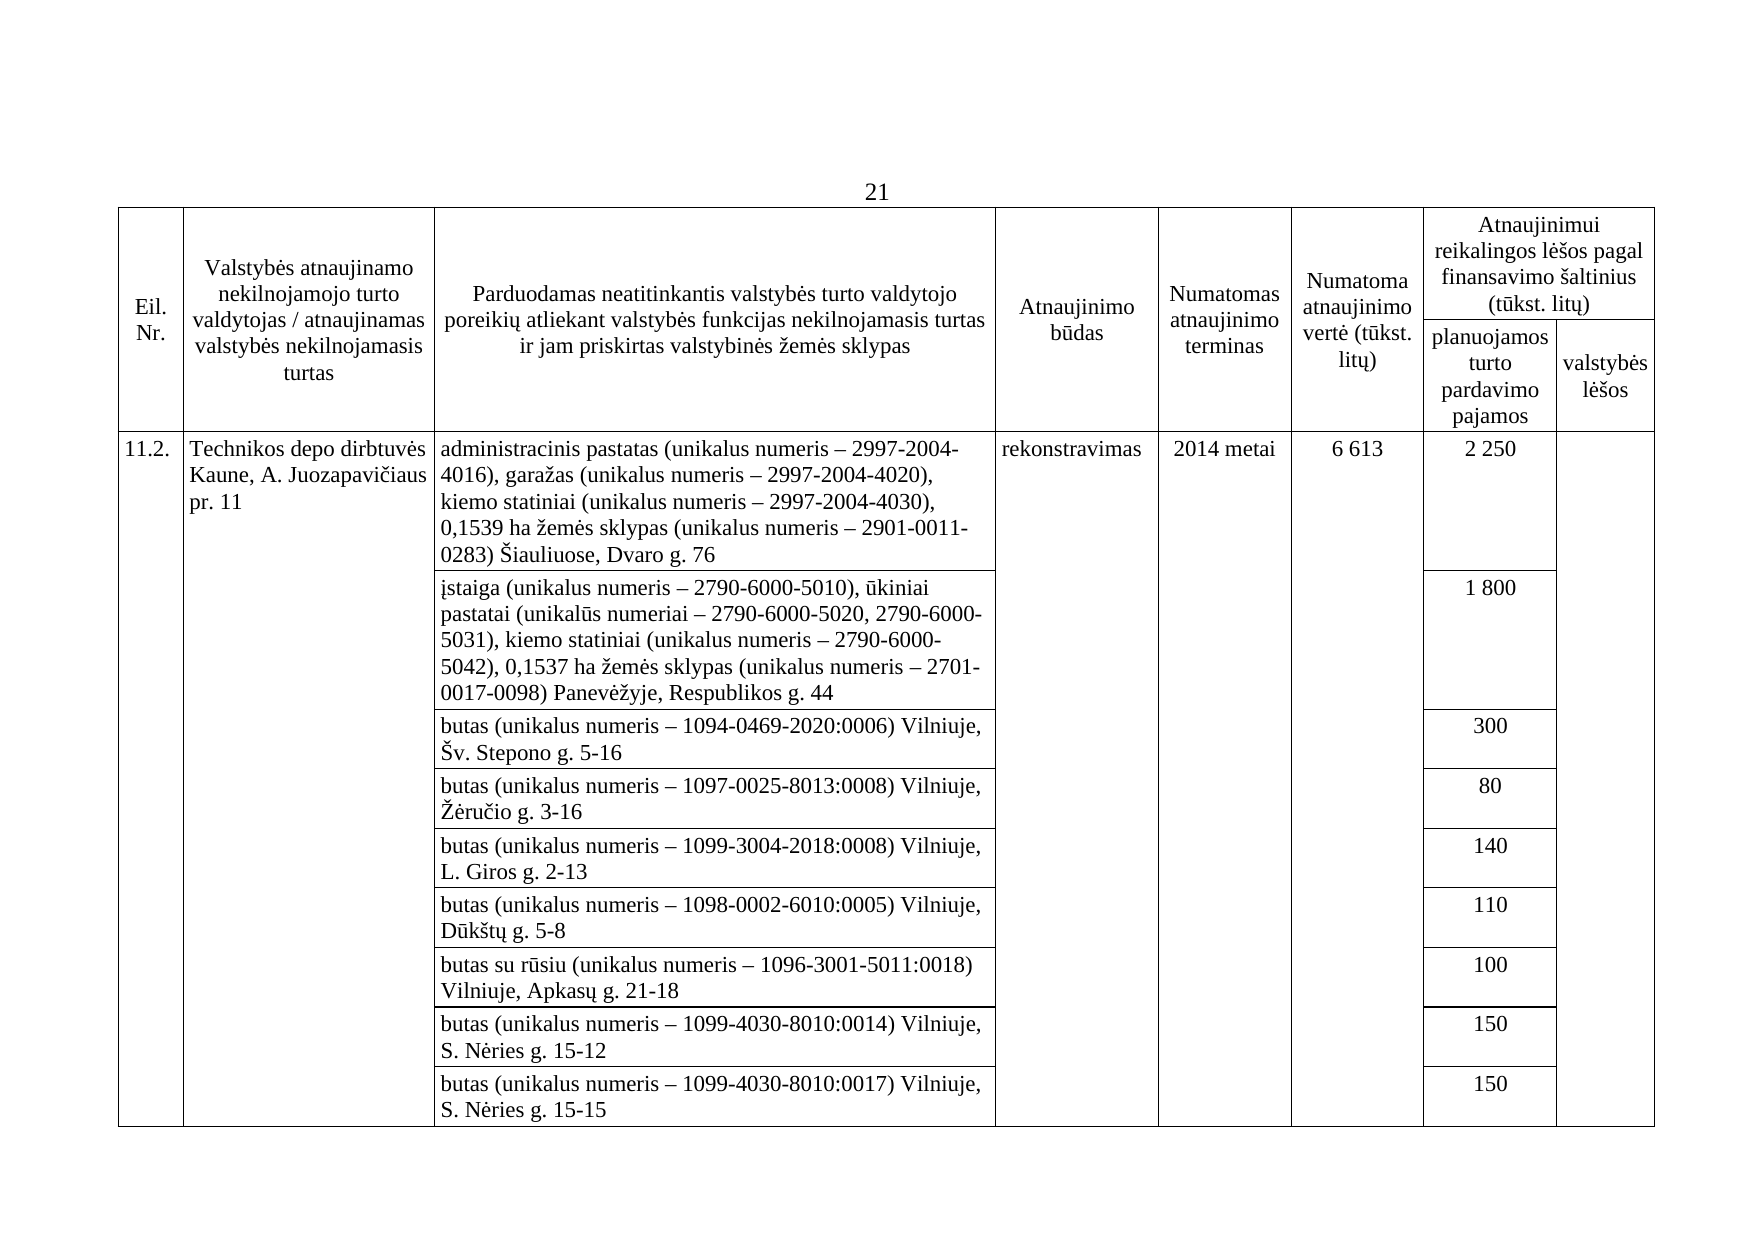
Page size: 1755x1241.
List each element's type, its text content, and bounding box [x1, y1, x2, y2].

table_cell [1557, 1066, 1654, 1126]
table_cell [119, 1066, 183, 1126]
table_cell [1292, 1006, 1423, 1066]
table_cell [996, 1006, 1158, 1066]
table_cell [1557, 570, 1654, 708]
table_cell įstaiga (unikalus numeris – 2790-6000-5010), ūkiniai pastatai (unikalūs numeriai – 2790-6000-5020, 2790-6000-5031), kiemo statiniai (unikalus numeris – 2790-6000-5042), 0,1537 ha žemės sklypas (unikalus numeris – 2701-0017-0098) Panevėžyje, Respublikos g. 44 [435, 571, 995, 708]
table_header Valstybės atnaujinamo nekilnojamojo turto valdytojas / atnaujinamas valstybės nekilnojamasis turtas [184, 208, 434, 431]
table_cell 2014 metai [1159, 432, 1291, 570]
table_cell [1159, 1066, 1291, 1126]
table_cell [184, 1006, 434, 1066]
table_cell butas (unikalus numeris – 1099-3004-2018:0008) Vilniuje, L. Giros g. 2-13 [435, 829, 995, 887]
table_cell 1 800 [1424, 571, 1556, 708]
table_cell [1292, 947, 1423, 1006]
table_cell [119, 887, 183, 947]
table_cell [1159, 828, 1291, 887]
table_cell [184, 887, 434, 947]
table_cell butas (unikalus numeris – 1098-0002-6010:0005) Vilniuje, Dūkštų g. 5-8 [435, 888, 995, 947]
table_cell [119, 1006, 183, 1066]
table_cell valstybės lėšos [1557, 320, 1654, 431]
table_cell [996, 570, 1158, 708]
table_cell [1292, 828, 1423, 887]
table_cell rekonstravimas [996, 432, 1158, 570]
table_cell 140 [1424, 829, 1556, 887]
table_cell administracinis pastatas (unikalus numeris – 2997-2004-4016), garažas (unikalus numeris – 2997-2004-4020), kiemo statiniai (unikalus numeris – 2997-2004-4030), 0,1539 ha žemės sklypas (unikalus numeris – 2901-0011-0283) Šiauliuose, Dvaro g. 76 [435, 432, 995, 570]
table_cell [184, 768, 434, 828]
table_cell [1557, 432, 1654, 570]
table_cell [996, 947, 1158, 1006]
table_header Parduodamas neatitinkantis valstybės turto valdytojo poreikių atliekant valstybės funkcijas nekilnojamasis turtas ir jam priskirtas valstybinės žemės sklypas [435, 208, 995, 431]
table_cell [1159, 768, 1291, 828]
table_cell [119, 768, 183, 828]
table_cell [184, 828, 434, 887]
table_header Eil. Nr. [119, 208, 183, 431]
table_cell [996, 828, 1158, 887]
table_header Atnaujinimo būdas [996, 208, 1158, 431]
table_cell butas (unikalus numeris – 1097-0025-8013:0008) Vilniuje, Žėručio g. 3-16 [435, 769, 995, 828]
table_cell [1159, 1006, 1291, 1066]
table_cell 2 250 [1424, 432, 1556, 570]
table_cell 11.2. [119, 432, 183, 570]
table_cell 150 [1424, 1008, 1556, 1066]
table_header Atnaujinimui reikalingos lėšos pagal finansavimo šaltinius (tūkst. litų) [1424, 208, 1654, 319]
table_cell 100 [1424, 948, 1556, 1006]
table_cell [119, 947, 183, 1006]
table_header Numatomas atnaujinimo terminas [1159, 208, 1291, 431]
table_cell [1292, 1066, 1423, 1126]
table_cell [1292, 768, 1423, 828]
table_cell [1557, 887, 1654, 947]
table_cell [1159, 947, 1291, 1006]
table_cell [1292, 570, 1423, 708]
table_cell [184, 947, 434, 1006]
table_cell [996, 709, 1158, 768]
table_cell [184, 709, 434, 768]
table_cell [119, 570, 183, 708]
table_cell butas (unikalus numeris – 1099-4030-8010:0017) Vilniuje, S. Nėries g. 15-15 [435, 1067, 995, 1126]
table_cell [1557, 828, 1654, 887]
table_cell [1159, 709, 1291, 768]
table_cell [1557, 709, 1654, 768]
table_cell [1557, 1006, 1654, 1066]
table_cell [119, 709, 183, 768]
table_cell butas (unikalus numeris – 1094-0469-2020:0006) Vilniuje, Šv. Stepono g. 5-16 [435, 710, 995, 768]
table_cell [1292, 709, 1423, 768]
table_cell 150 [1424, 1067, 1556, 1126]
table_cell [184, 570, 434, 708]
table_cell butas (unikalus numeris – 1099-4030-8010:0014) Vilniuje, S. Nėries g. 15-12 [435, 1008, 995, 1066]
table_cell 110 [1424, 888, 1556, 947]
table_cell Technikos depo dirbtuvės Kaune, A. Juozapavičiaus pr. 11 [184, 432, 434, 570]
table_cell [1557, 947, 1654, 1006]
table_cell [1557, 768, 1654, 828]
table_cell [184, 1066, 434, 1126]
table_header Numatoma atnaujinimo vertė (tūkst. litų) [1292, 208, 1423, 431]
table_cell [996, 1066, 1158, 1126]
table_cell 80 [1424, 769, 1556, 828]
table_cell butas su rūsiu (unikalus numeris – 1096-3001-5011:0018) Vilniuje, Apkasų g. 21-18 [435, 948, 995, 1006]
table_cell 6 613 [1292, 432, 1423, 570]
table_cell [1159, 570, 1291, 708]
table_cell planuojamos turto pardavimo pajamos [1424, 320, 1556, 431]
table_cell [1292, 887, 1423, 947]
table_cell [996, 768, 1158, 828]
table_cell [119, 828, 183, 887]
table_cell [996, 887, 1158, 947]
table_cell [1159, 887, 1291, 947]
table_cell 300 [1424, 710, 1556, 768]
